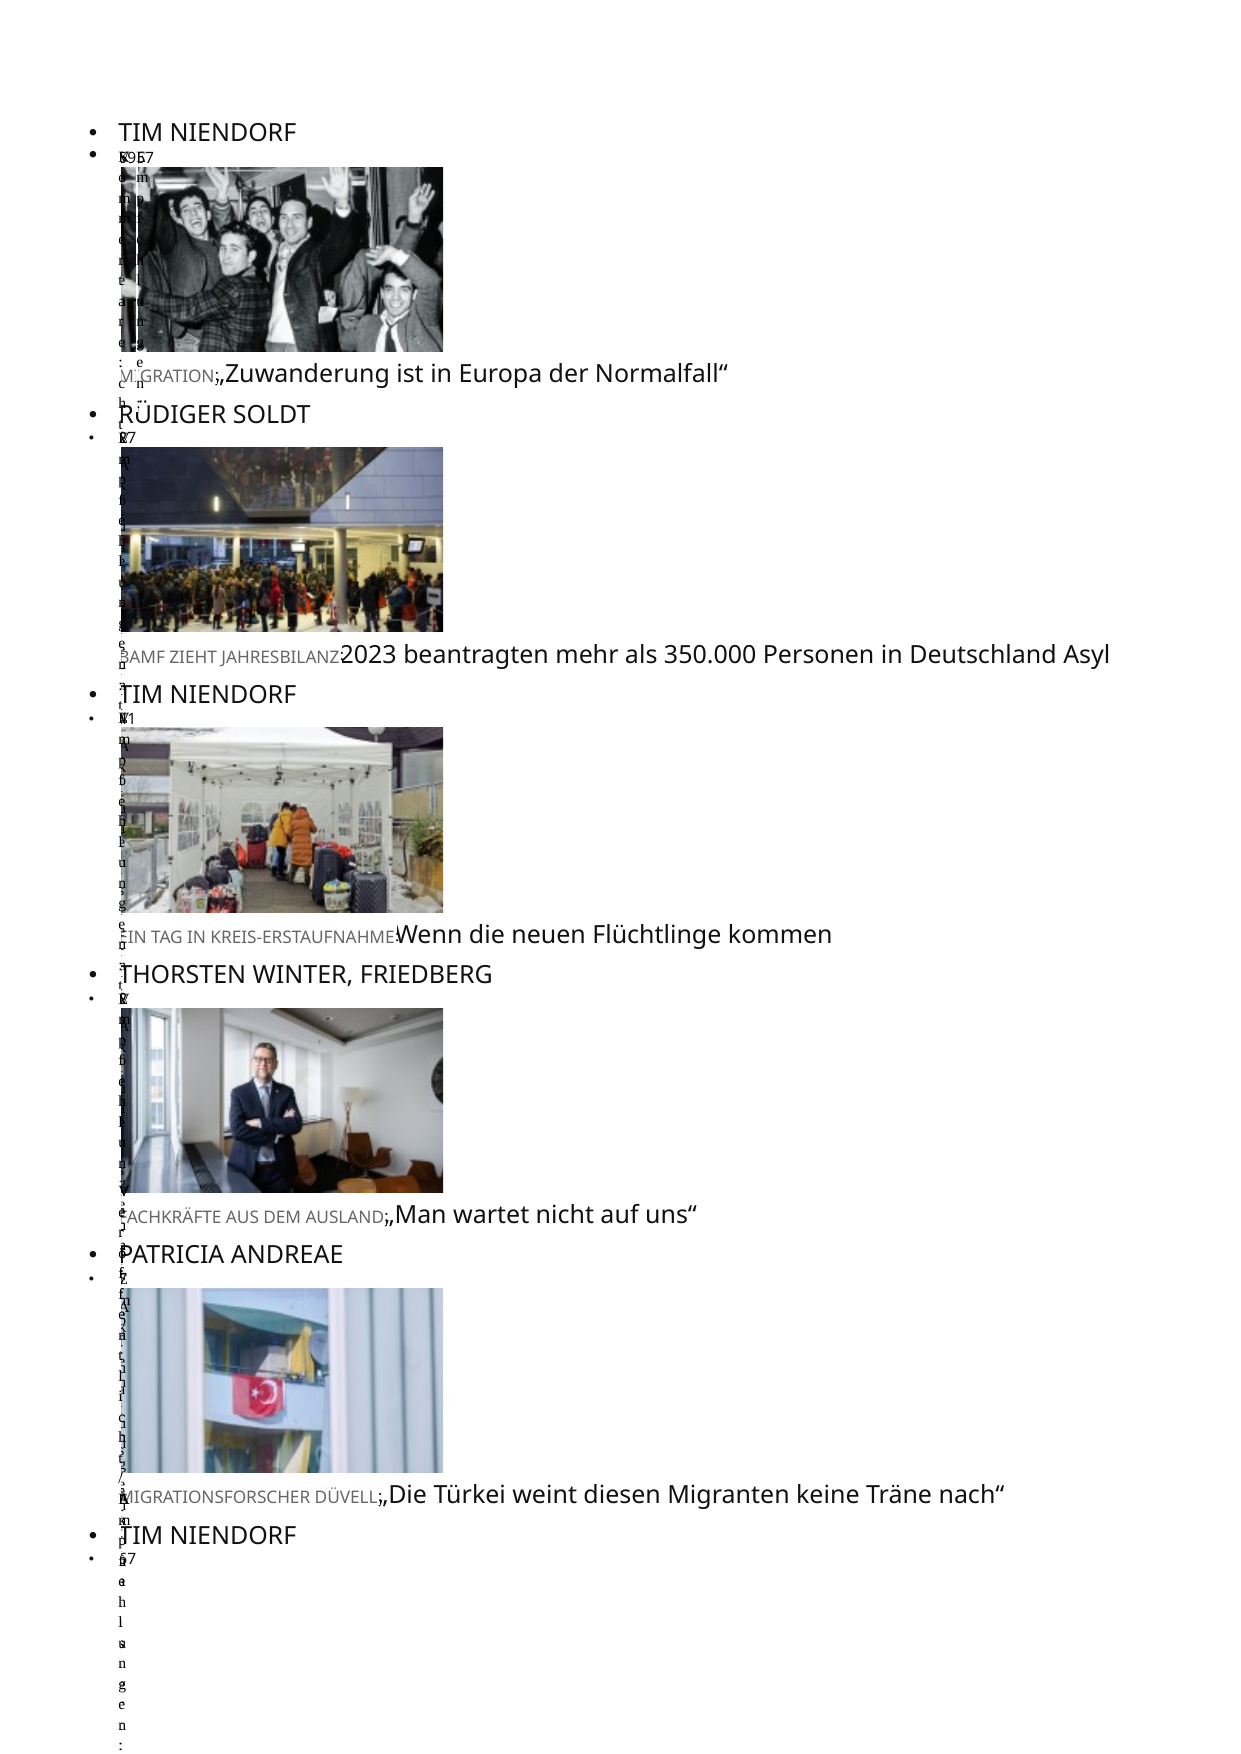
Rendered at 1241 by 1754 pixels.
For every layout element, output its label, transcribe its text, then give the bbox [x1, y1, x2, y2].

list 67 [121, 1550, 1122, 1568]
picture [121, 167, 136, 352]
text EIN TAG IN KREIS-ERSTAUFNAHMEWenn die neuen Flüchtlinge kommen [121, 916, 1122, 951]
picture [121, 727, 444, 913]
list PATRICIA ANDREAE [121, 1240, 1122, 1270]
list TIM NIENDORF [118, 118, 1122, 148]
text FACHKRÄFTE AUS DEM AUSLAND„Man wartet nicht auf uns“ [121, 1197, 1122, 1231]
list TIM NIENDORF [121, 680, 1122, 709]
list THORSTEN WINTER, FRIEDBERG [121, 960, 1122, 989]
text BAMF ZIEHT JAHRESBILANZ2023 beantragten mehr als 350.000 Personen in Deutschland Asyl [121, 636, 1122, 670]
picture [121, 1008, 444, 1193]
picture [121, 447, 444, 632]
list RÜDIGER SOLDT [121, 399, 1122, 429]
text MIGRATIONSFORSCHER DÜVELL„Die Türkei weint diesen Migranten keine Träne nach“ [121, 1477, 1122, 1511]
list 27 [121, 429, 1122, 448]
list TIM NIENDORF [121, 1520, 1122, 1550]
list 41 [121, 709, 1122, 728]
picture [121, 1288, 444, 1473]
picture [138, 167, 444, 352]
list 5967 [138, 148, 1122, 167]
list 5967 [121, 148, 136, 167]
text MIGRATION„Zuwanderung ist in Europa der Normalfall“ [138, 356, 1122, 390]
list 2 [121, 989, 1122, 1008]
list 7 [121, 1270, 1122, 1288]
